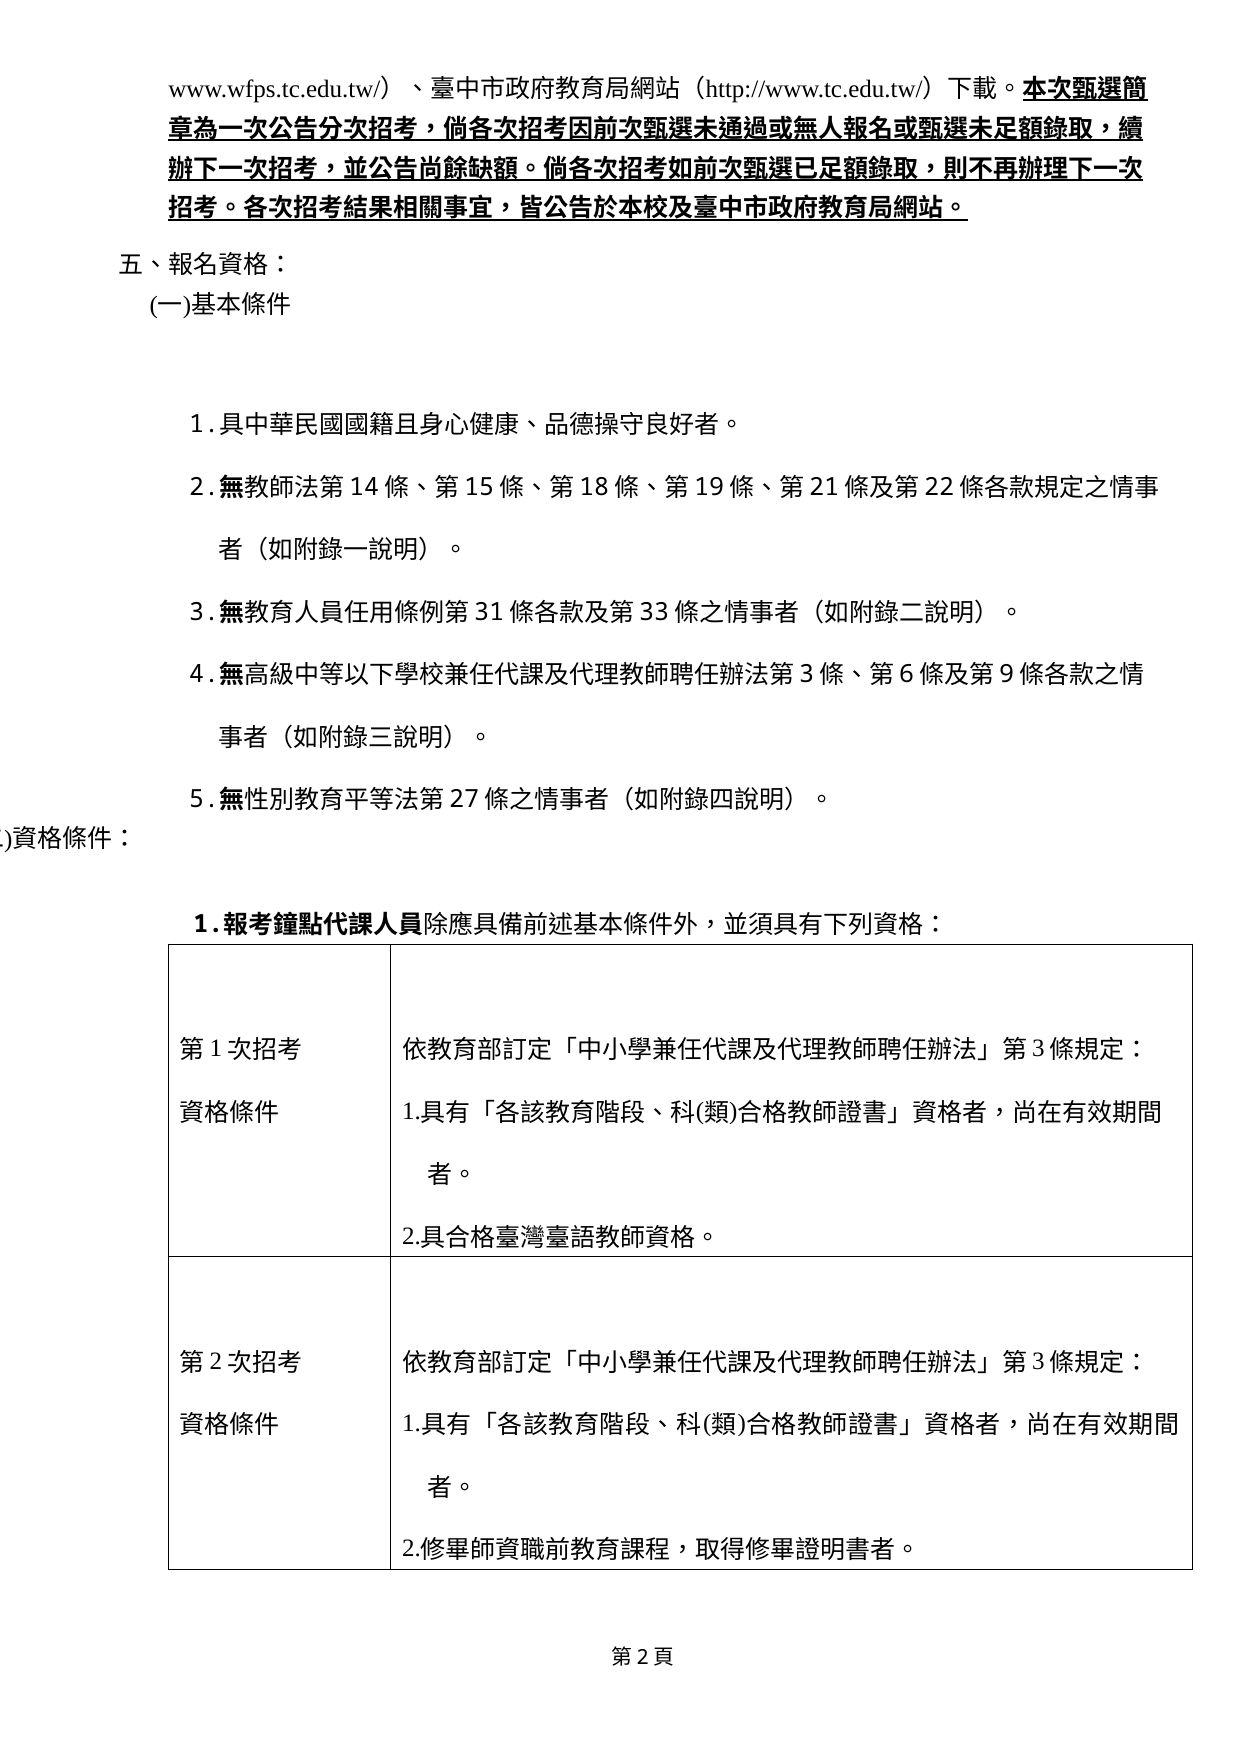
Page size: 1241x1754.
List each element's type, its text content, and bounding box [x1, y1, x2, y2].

text 3.無教育人員任用條例第31條各款及第33條之情事者（如附錄二說明）。 [189, 568, 1167, 631]
text www.wfps.tc.edu.tw/）、臺中市政府教育局網站（http://www.tc.edu.tw/）下載。本次甄選簡章為一次公告分次招考，倘各次招考因前次甄選未通過或無人報名或甄選未足額錄取，續辦下一次招考，並公告尚餘缺額。倘各次招考如前次甄選已足額錄取，則不再辦理下一次招考。各次招考結果相關事宜，皆公告於本校及臺中市政府教育局網站。 [118, 68, 1167, 224]
text (一)基本條件 [118, 285, 1167, 321]
text 1.報考鐘點代課人員除應具備前述基本條件外，並須具有下列資格： [168, 881, 1167, 943]
table_header 依教育部訂定「中小學兼任代課及代理教師聘任辦法」第3條規定： 1.具有「各該教育階段、科(類)合格教師證書」資格者，尚在有效期間者。 2.具合格臺灣臺語教師資格。 [391, 945, 1192, 1256]
text 2.無教師法第14條、第15條、第18條、第19條、第21條及第22條各款規定之情事者（如附錄一說明）。 [189, 443, 1167, 568]
table_cell 第2次招考 資格條件 [169, 1257, 390, 1568]
text 5.無性別教育平等法第27條之情事者（如附錄四說明）。 [189, 756, 1167, 818]
text (二)資格條件： [0, 818, 1167, 855]
text 五、報名資格： [118, 245, 1167, 281]
text 1.具中華民國國籍且身心健康、品德操守良好者。 [189, 381, 1167, 443]
table_header 第1次招考 資格條件 [169, 945, 390, 1256]
text 4.無高級中等以下學校兼任代課及代理教師聘任辦法第3條、第6條及第9條各款之情事者（如附錄三說明）。 [189, 631, 1167, 756]
table_cell 依教育部訂定「中小學兼任代課及代理教師聘任辦法」第3條規定： 1.具有「各該教育階段、科(類)合格教師證書」資格者，尚在有效期間者。 2.修畢師資職前教育課程，取得修畢證明書者。 [391, 1257, 1192, 1568]
